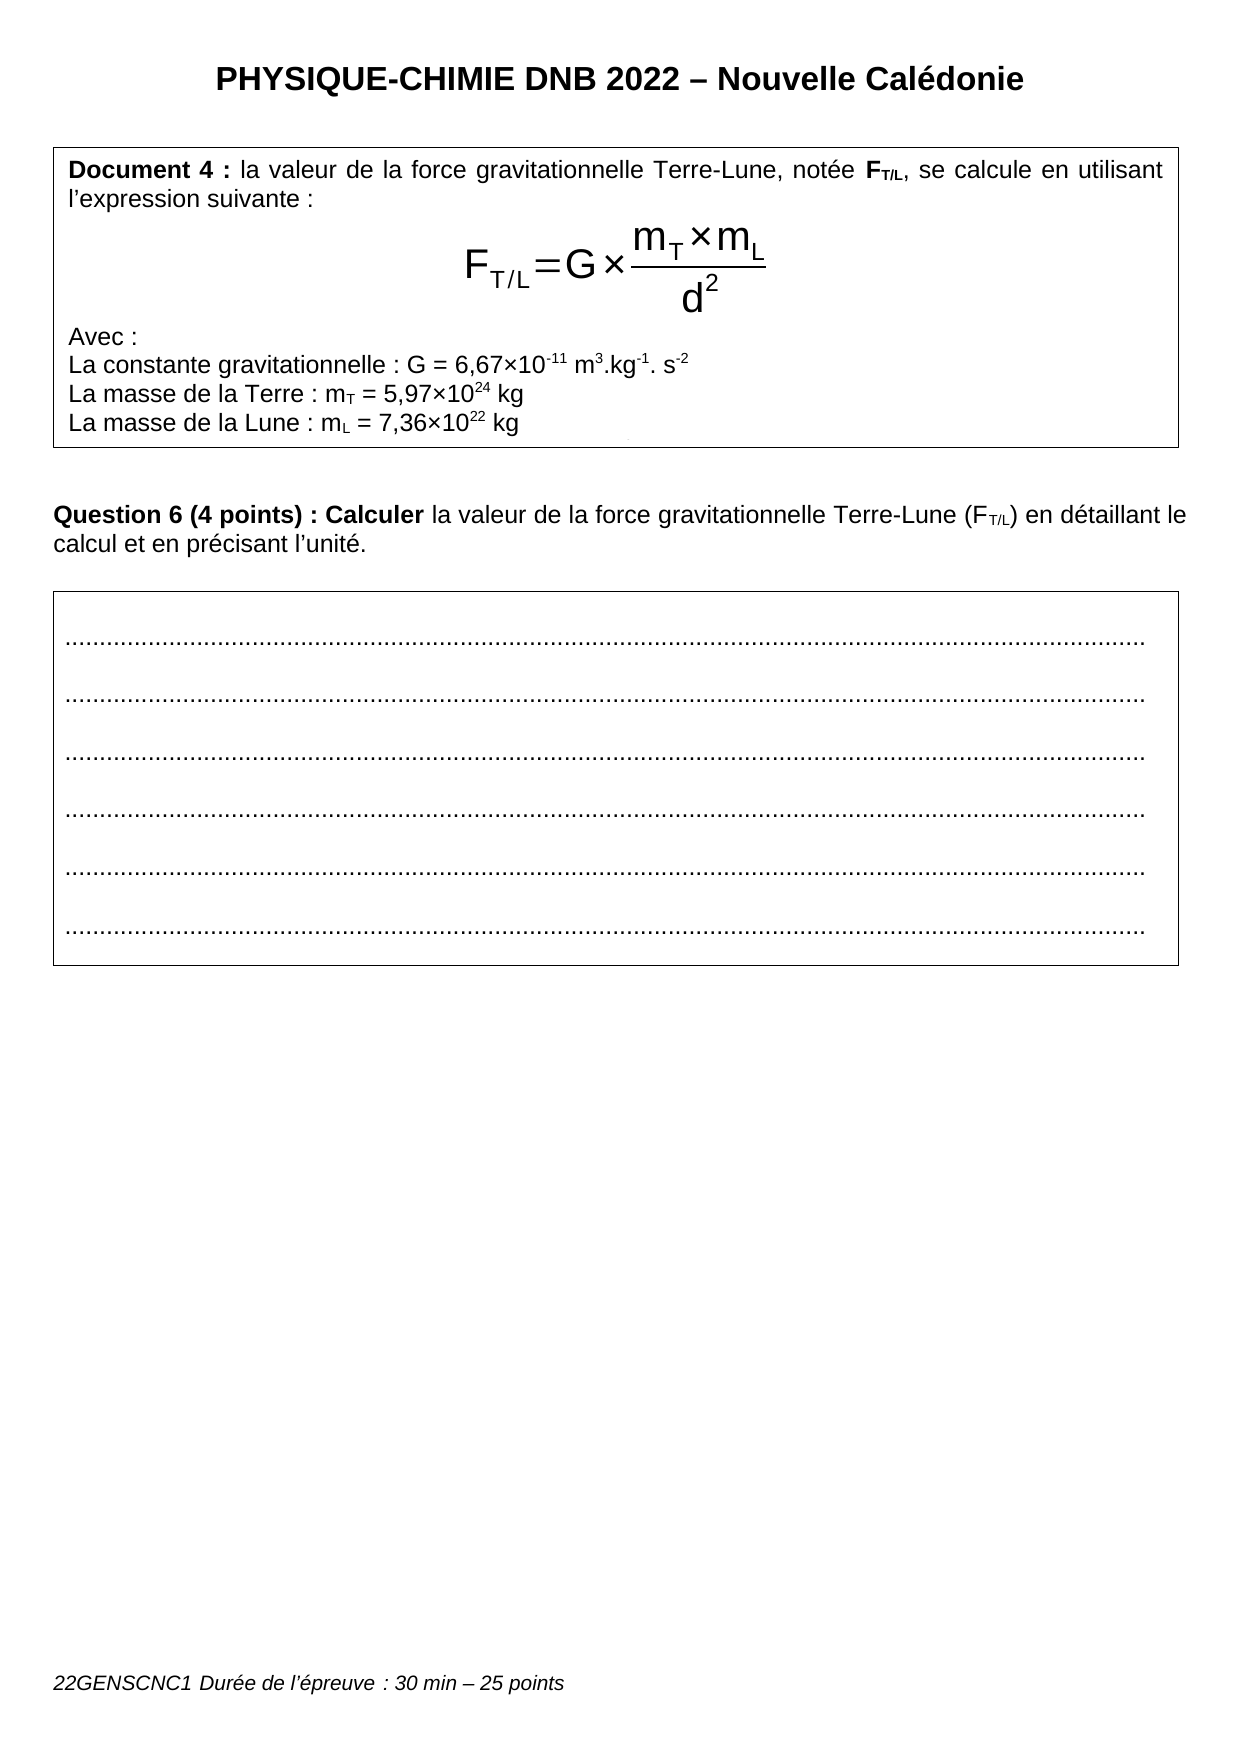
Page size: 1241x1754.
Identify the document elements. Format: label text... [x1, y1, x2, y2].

text La constante gravitationnelle : G = 6,67×10-11 m3.kg-1. s-2 [68, 350, 1163, 379]
text ............................................................................................................................................................ [64, 911, 1178, 940]
text ............................................................................................................................................................ [64, 852, 1178, 881]
text La masse de la Lune : mL = 7,36×1022 kg [68, 408, 1163, 436]
text Document 4 : la valeur de la force gravitationnelle Terre-Lune, notée FT/L, se calcule en utilisant l’expression suivante : [68, 155, 1163, 213]
text ............................................................................................................................................................ [64, 794, 1178, 823]
text La masse de la Terre : mT = 5,97×1024 kg [68, 379, 1163, 408]
text La distance entre la Terre et la Lune : d = 3,84×108 m [68, 436, 1163, 440]
text ............................................................................................................................................................ [64, 737, 1178, 766]
text ............................................................................................................................................................ [64, 679, 1178, 708]
text Question 6 (4 points) : Calculer la valeur de la force gravitationnelle Terre-Lune (FT/L) en détaillant le calcul et en précisant l’unité. [53, 500, 1187, 557]
text Avec : [68, 321, 1163, 350]
text ............................................................................................................................................................ [64, 622, 1178, 651]
